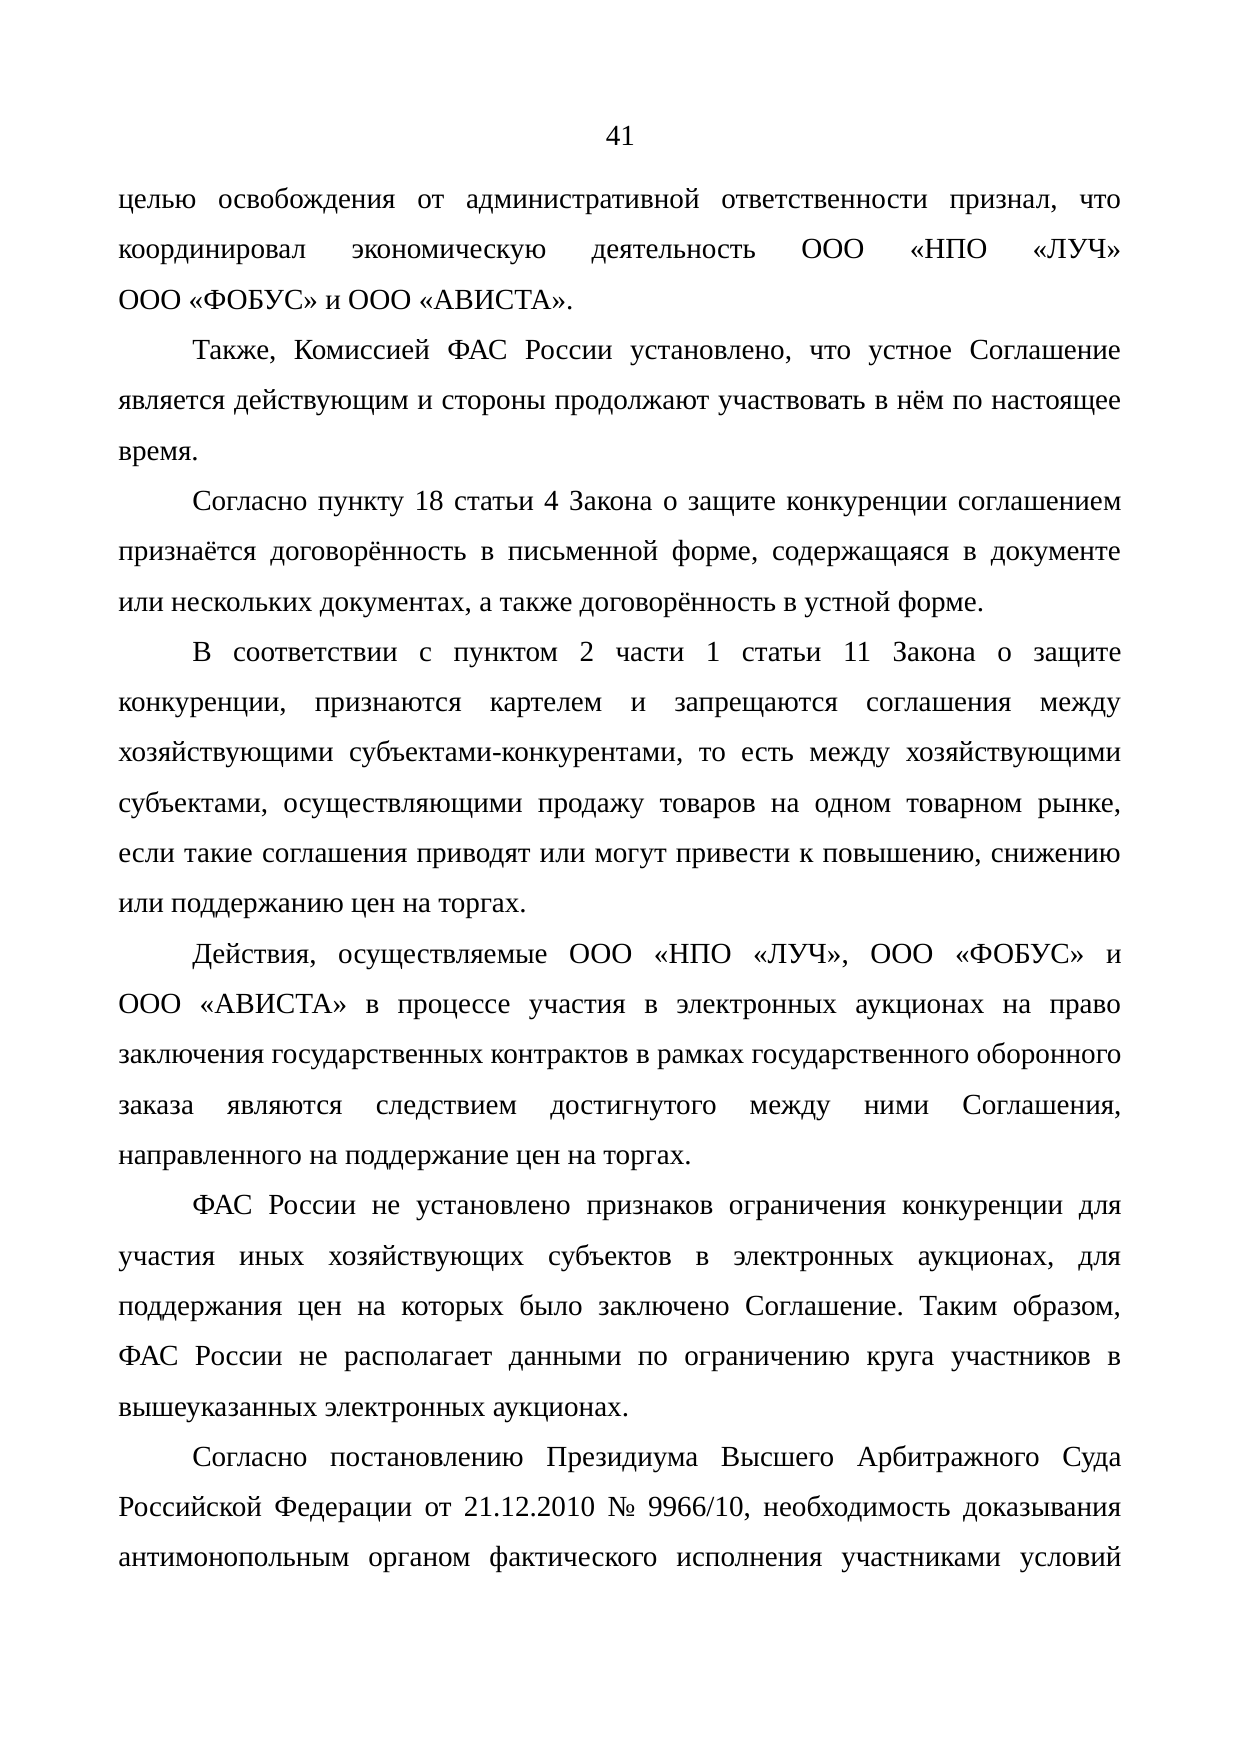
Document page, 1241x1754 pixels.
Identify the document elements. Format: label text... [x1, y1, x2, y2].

text Действия, осуществляемые ООО «НПО «ЛУЧ», ООО «ФОБУС» и ООО «АВИСТА» в процессе участия в электронных аукционах на право заключения государственных контрактов в рамках государственного оборонного заказа являются следствием достигнутого между ними Соглашения, направленного на поддержание цен на торгах. [118, 936, 1122, 1171]
text Также, Комиссией ФАС России установлено, что устное Соглашение является действующим и стороны продолжают участвовать в нём по настоящее время. [118, 332, 1122, 466]
text ФАС России не установлено признаков ограничения конкуренции для участия иных хозяйствующих субъектов в электронных аукционах, для поддержания цен на которых было заключено Соглашение. Таким образом, ФАС России не располагает данными по ограничению круга участников в вышеуказанных электронных аукционах. [118, 1187, 1122, 1422]
list целью освобождения от административной ответственности признал, что координировал экономическую деятельность ООО «НПО «ЛУЧ» ООО «ФОБУС» и ООО «АВИСТА». [118, 181, 1122, 315]
text Согласно пункту 18 статьи 4 Закона о защите конкуренции соглашением признаётся договорённость в письменной форме, содержащаяся в документе или нескольких документах, а также договорённость в устной форме. [118, 483, 1122, 617]
text Согласно постановлению Президиума Высшего Арбитражного Суда Российской Федерации от 21.12.2010 № 9966/10, необходимость доказывания антимонопольным органом фактического исполнения участниками условий [118, 1439, 1122, 1573]
text В соответствии с пунктом 2 части 1 статьи 11 Закона о защите конкуренции, признаются картелем и запрещаются соглашения между хозяйствующими субъектами-конкурентами, то есть между хозяйствующими субъектами, осуществляющими продажу товаров на одном товарном рынке, если такие соглашения приводят или могут привести к повышению, снижению или поддержанию цен на торгах. [118, 634, 1122, 919]
